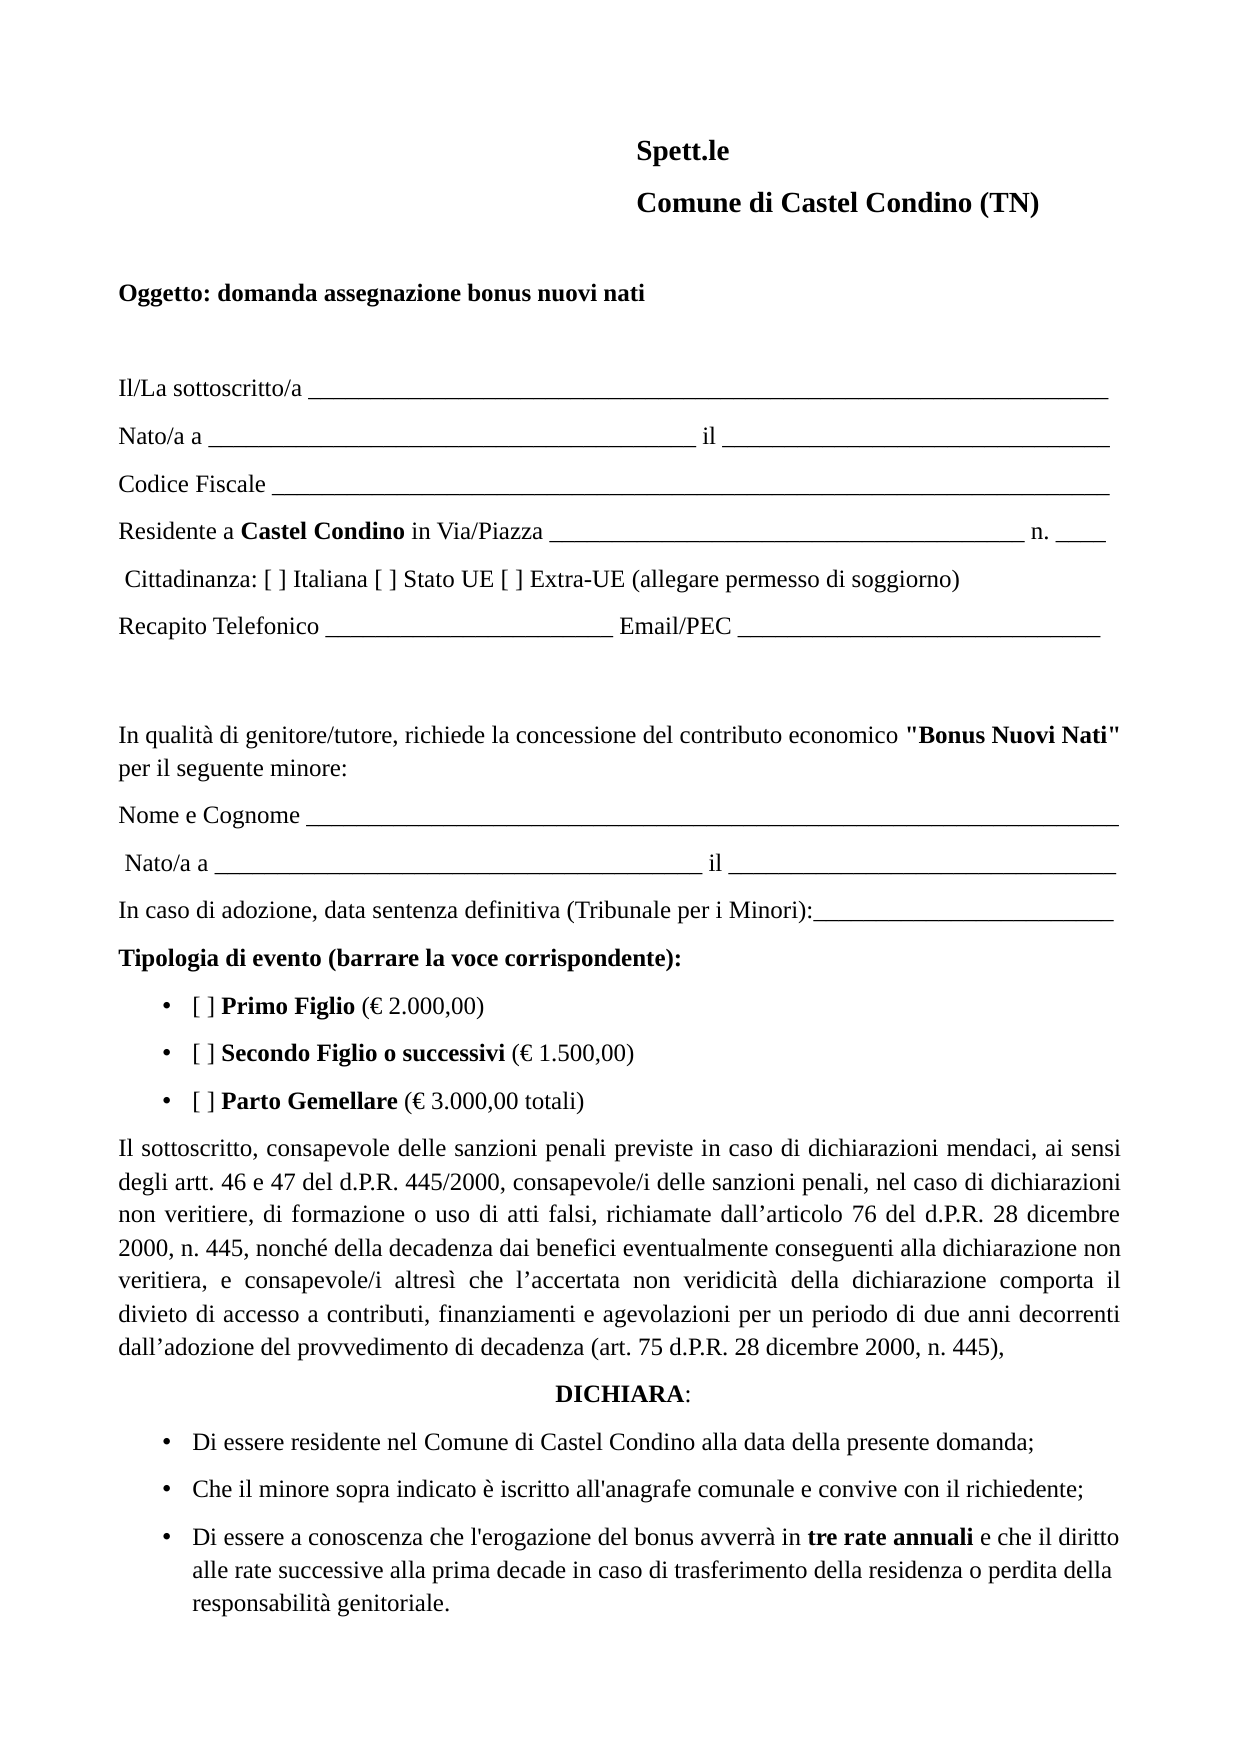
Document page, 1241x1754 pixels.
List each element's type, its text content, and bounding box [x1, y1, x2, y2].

text Cittadinanza: [ ] Italiana [ ] Stato UE [ ] Extra-UE (allegare permesso di soggiorno) [118, 564, 1122, 593]
text Nome e Cognome _________________________________________________________________ [118, 800, 1122, 829]
list [ ] Primo Figlio (€ 2.000,00) [162, 991, 1122, 1019]
text DICHIARA: [118, 1379, 1122, 1408]
text Il sottoscritto, consapevole delle sanzioni penali previste in caso di dichiarazioni mendaci, ai sensi degli artt. 46 e 47 del d.P.R. 445/2000, consapevole/i delle sanzioni penali, nel caso di dichiarazioni non veritiere, di formazione o uso di atti falsi, richiamate dall’articolo 76 del d.P.R. 28 dicembre 2000, n. 445, nonché della decadenza dai benefici eventualmente conseguenti alla dichiarazione non veritiera, e consapevole/i altresì che l’accertata non veridicità della dichiarazione comporta il divieto di accesso a contributi, finanziamenti e agevolazioni per un periodo di due anni decorrenti dall’adozione del provvedimento di decadenza (art. 75 d.P.R. 28 dicembre 2000, n. 445), [118, 1133, 1122, 1360]
text Codice Fiscale ___________________________________________________________________ [118, 469, 1122, 497]
list [ ] Secondo Figlio o successivi (€ 1.500,00) [162, 1038, 1122, 1067]
text Nato/a a _______________________________________ il _______________________________ [118, 421, 1122, 450]
subtitle Spett.le [118, 133, 1122, 166]
text In caso di adozione, data sentenza definitiva (Tribunale per i Minori):________________________ [118, 896, 1122, 924]
text In qualità di genitore/tutore, richiede la concessione del contributo economico "Bonus Nuovi Nati" per il seguente minore: [118, 720, 1122, 781]
text Il/La sottoscritto/a ________________________________________________________________ [118, 373, 1122, 402]
subtitle Comune di Castel Condino (TN) [118, 185, 1122, 218]
list Che il minore sopra indicato è iscritto all'anagrafe comunale e convive con il richiedente; [162, 1474, 1122, 1503]
list Di essere residente nel Comune di Castel Condino alla data della presente domanda; [162, 1427, 1122, 1456]
text Tipologia di evento (barrare la voce corrispondente): [118, 943, 1122, 972]
text Nato/a a _______________________________________ il _______________________________ [118, 848, 1122, 877]
text Recapito Telefonico _______________________ Email/PEC _____________________________ [118, 611, 1122, 640]
text Residente a Castel Condino in Via/Piazza ______________________________________ n. ____ [118, 516, 1122, 545]
list [ ] Parto Gemellare (€ 3.000,00 totali) [162, 1086, 1122, 1115]
text Oggetto: domanda assegnazione bonus nuovi nati [118, 278, 1122, 307]
list Di essere a conoscenza che l'erogazione del bonus avverrà in tre rate annuali e che il diritto alle rate successive alla prima decade in caso di trasferimento della residenza o perdita della responsabilità genitoriale. [162, 1522, 1122, 1617]
